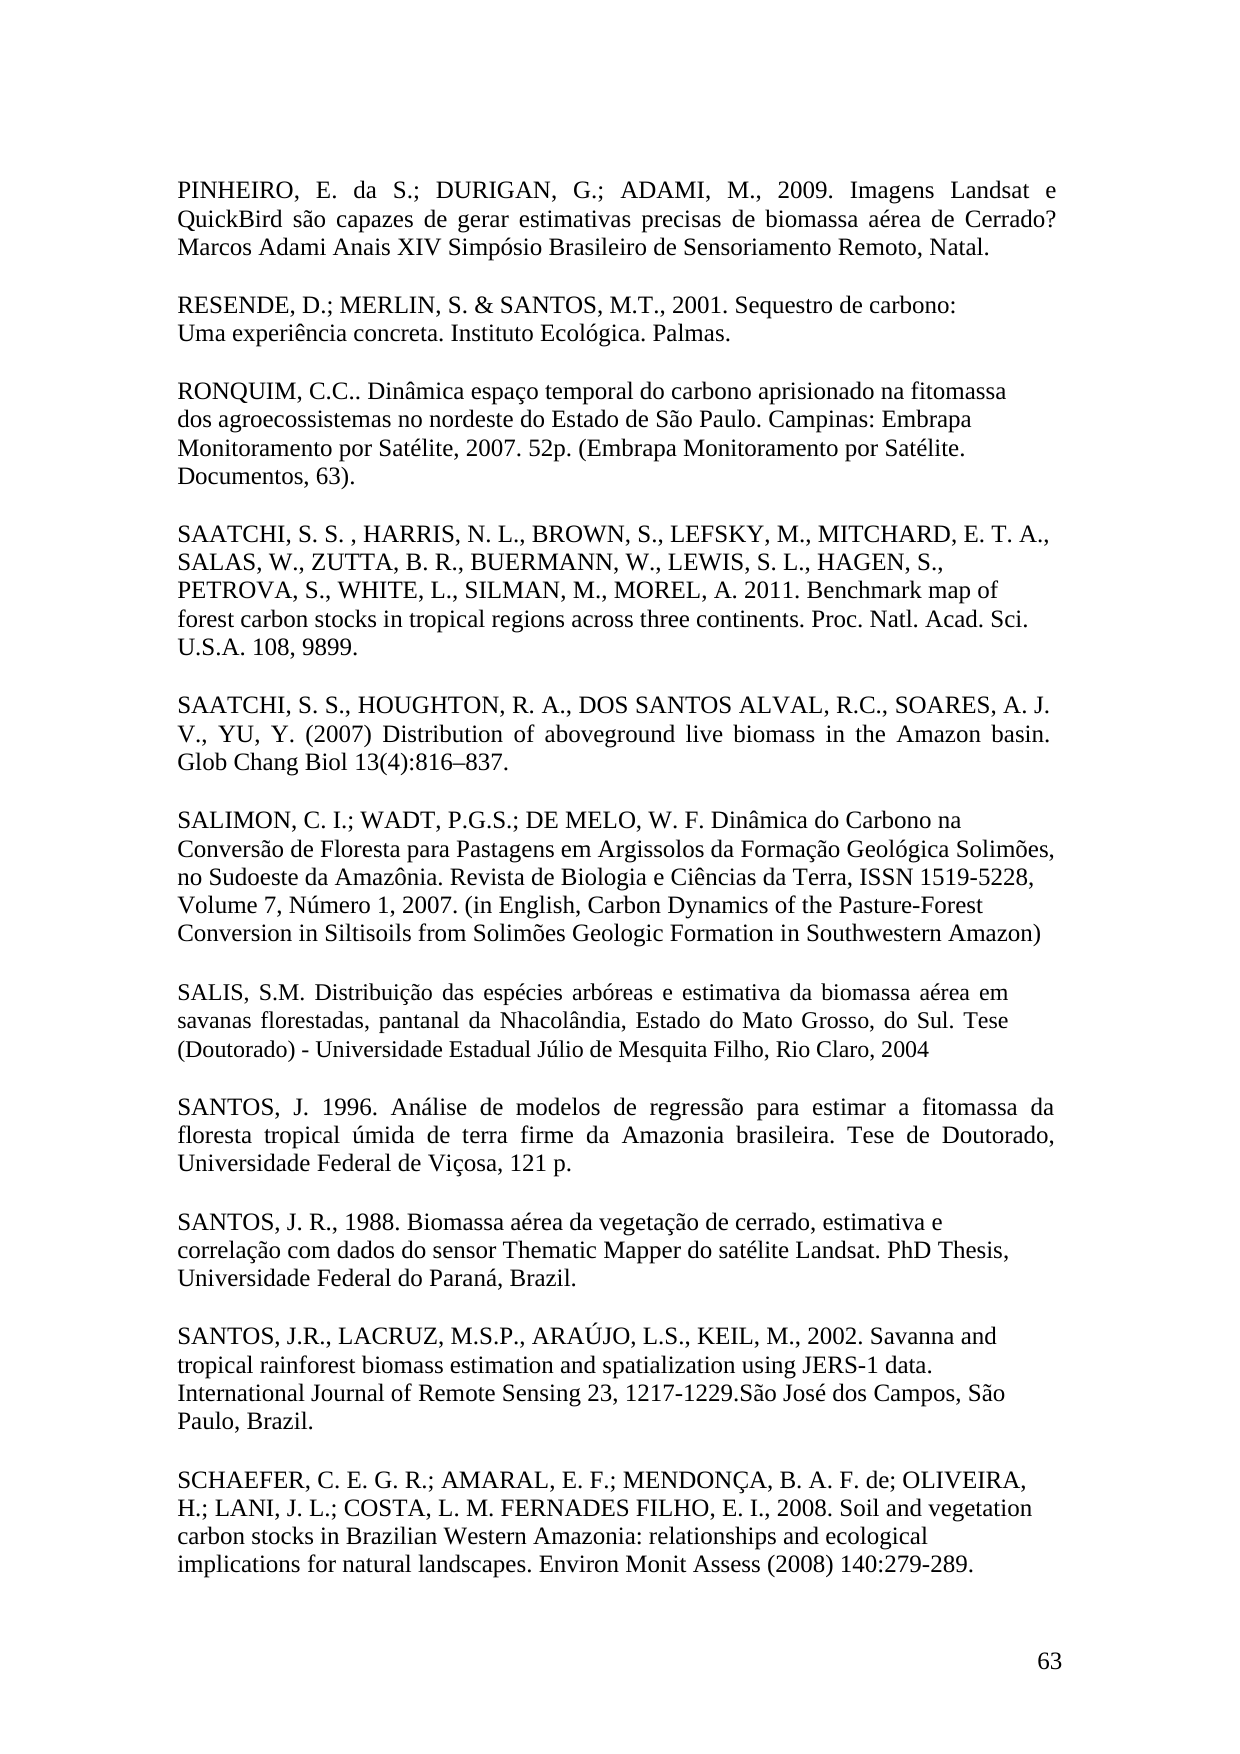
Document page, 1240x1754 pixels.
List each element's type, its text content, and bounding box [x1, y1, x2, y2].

text SCHAEFER, C. E. G. R.; AMARAL, E. F.; MENDONÇA, B. A. F. de; OLIVEIRA, H.; LANI, J. L.; COSTA, L. M. FERNADES FILHO, E. I., 2008. Soil and vegetation carbon stocks in Brazilian Western Amazonia: relationships and ecological implications for natural landscapes. Environ Monit Assess (2008) 140:279-289. [177, 1466, 1053, 1578]
text SANTOS, J.R., LACRUZ, M.S.P., ARAÚJO, L.S., KEIL, M., 2002. Savanna and tropical rainforest biomass estimation and spatialization using JERS-1 data. International Journal of Remote Sensing 23, 1217-1229.São José dos Campos, São Paulo, Brazil. [177, 1322, 1006, 1435]
text 63 [150, 1646, 1062, 1675]
text SALIMON, C. I.; WADT, P.G.S.; DE MELO, W. F. Dinâmica do Carbono na Conversão de Floresta para Pastagens em Argissolos da Formação Geológica Solimões, no Sudoeste da Amazônia. Revista de Biologia e Ciências da Terra, ISSN 1519-5228, Volume 7, Número 1, 2007. (in English, Carbon Dynamics of the Pasture-Forest Conversion in Siltisoils from Solimões Geologic Formation in Southwestern Amazon) [177, 806, 1058, 947]
text SALIS, S.M. Distribuição das espécies arbóreas e estimativa da biomassa aérea em savanas florestadas, pantanal da Nhacolândia, Estado do Mato Grosso, do Sul. Tese (Doutorado) - Universidade Estadual Júlio de Mesquita Filho, Rio Claro, 2004 [177, 978, 1010, 1063]
text RONQUIM, C.C.. Dinâmica espaço temporal do carbono aprisionado na fitomassa dos agroecossistemas no nordeste do Estado de São Paulo. Campinas: Embrapa Monitoramento por Satélite, 2007. 52p. (Embrapa Monitoramento por Satélite. Documentos, 63). [177, 377, 1047, 489]
text RESENDE, D.; MERLIN, S. & SANTOS, M.T., 2001. Sequestro de carbono: Uma experiência concreta. Instituto Ecológica. Palmas. [177, 291, 1008, 347]
text PINHEIRO, E. da S.; DURIGAN, G.; ADAMI, M., 2009. Imagens Landsat e QuickBird são capazes de gerar estimativas precisas de biomassa aérea de Cerrado? Marcos Adami Anais XIV Simpósio Brasileiro de Sensoriamento Remoto, Natal. [177, 176, 1058, 261]
text SANTOS, J. R., 1988. Biomassa aérea da vegetação de cerrado, estimativa e correlação com dados do sensor Thematic Mapper do satélite Landsat. PhD Thesis, Universidade Federal do Paraná, Brazil. [177, 1207, 1051, 1292]
text SAATCHI, S. S., HOUGHTON, R. A., DOS SANTOS ALVAL, R.C., SOARES, A. J. V., YU, Y. (2007) Distribution of aboveground live biomass in the Amazon basin. Glob Chang Biol 13(4):816–837. [177, 691, 1051, 776]
text SAATCHI, S. S. , HARRIS, N. L., BROWN, S., LEFSKY, M., MITCHARD, E. T. A., SALAS, W., ZUTTA, B. R., BUERMANN, W., LEWIS, S. L., HAGEN, S., PETROVA, S., WHITE, L., SILMAN, M., MOREL, A. 2011. Benchmark map of forest carbon stocks in tropical regions across three continents. Proc. Natl. Acad. Sci. U.S.A. 108, 9899. [177, 520, 1060, 661]
text SANTOS, J. 1996. Análise de modelos de regressão para estimar a fitomassa da floresta tropical úmida de terra firme da Amazonia brasileira. Tese de Doutorado, Universidade Federal de Viçosa, 121 p. [177, 1093, 1056, 1177]
